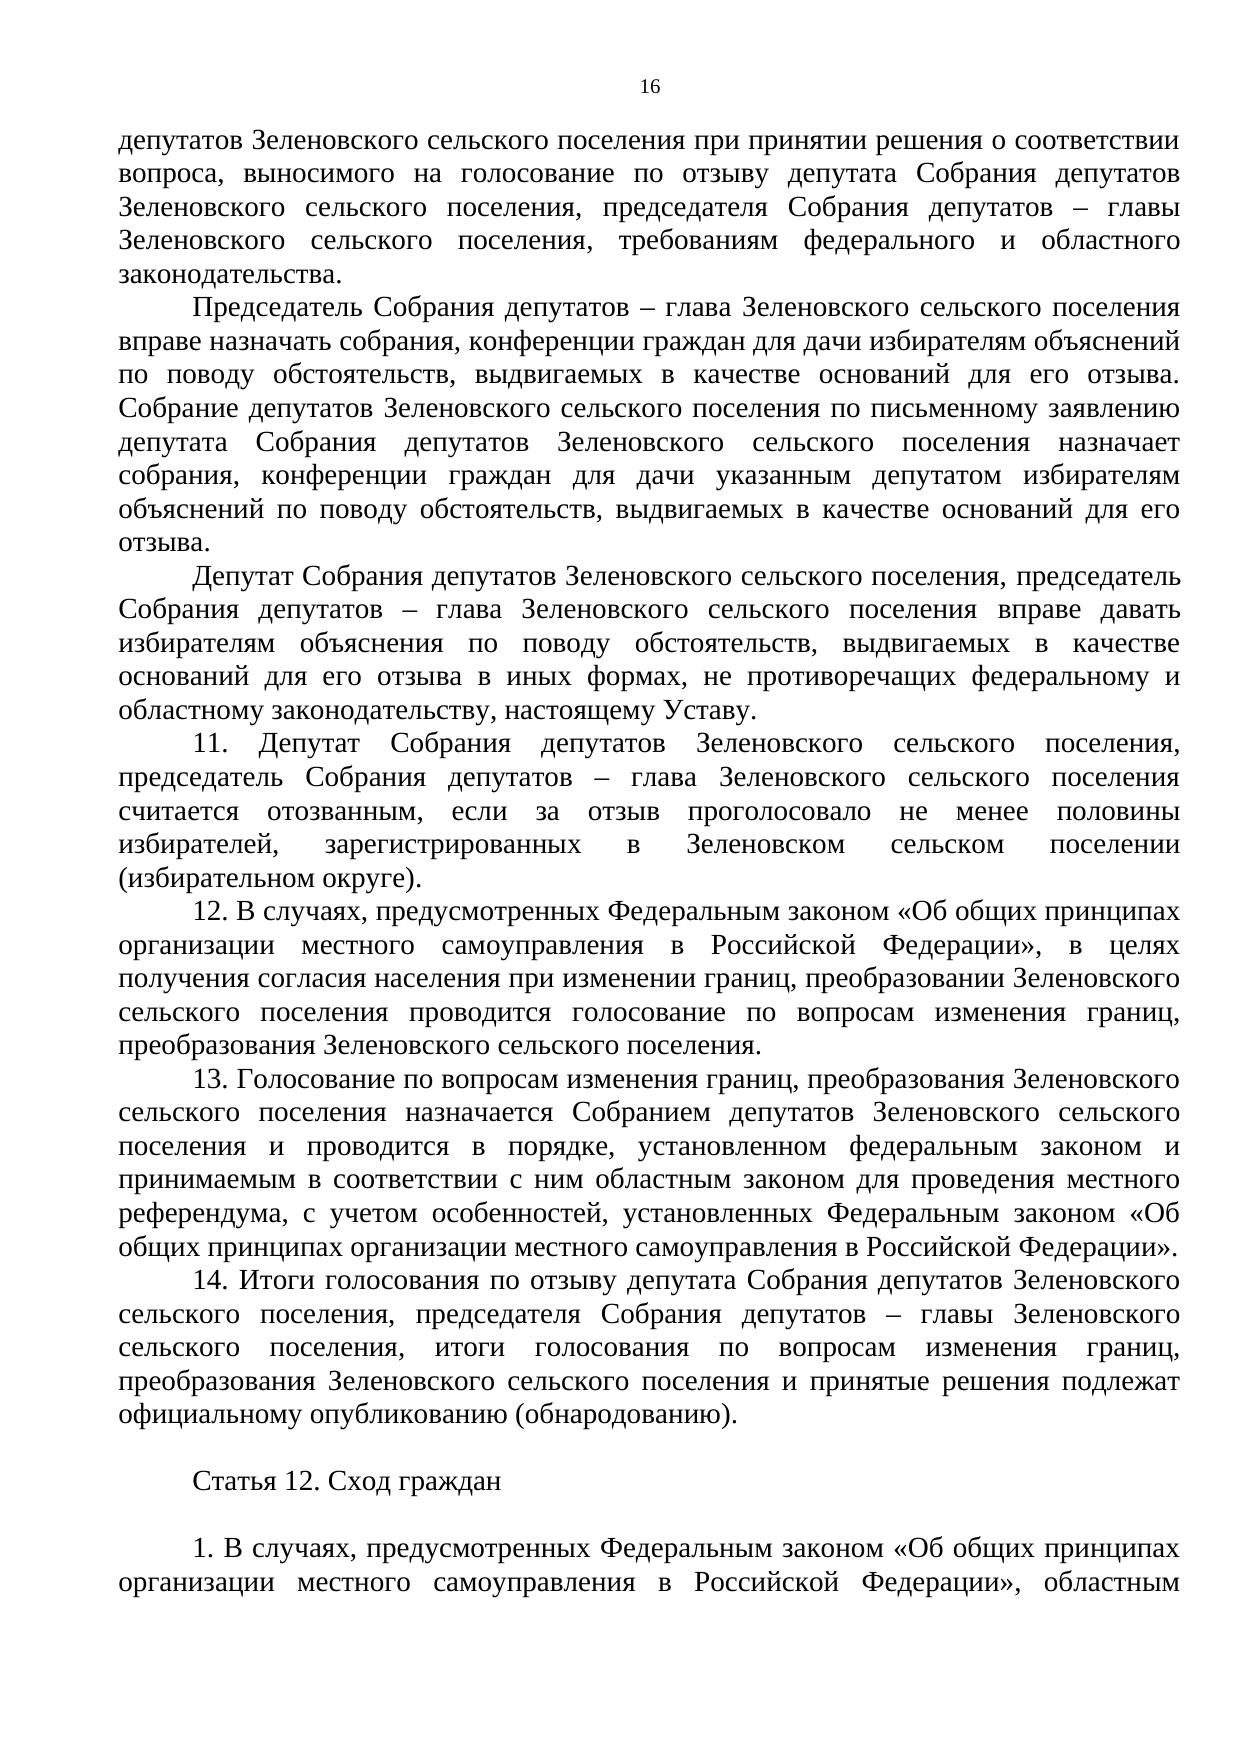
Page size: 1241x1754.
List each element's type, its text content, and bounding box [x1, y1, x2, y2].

text Статья 12. Сход граждан [118, 1463, 1181, 1497]
text 11. Депутат Собрания депутатов Зеленовского сельского поселения, председатель Собрания депутатов – глава Зеленовского сельского поселения считается отозванным, если за отзыв проголосовало не менее половины избирателей, зарегистрированных в Зеленовском сельском поселении (избирательном округе). [118, 726, 1181, 893]
text Депутат Собрания депутатов Зеленовского сельского поселения, председатель Собрания депутатов – глава Зеленовского сельского поселения вправе давать избирателям объяснения по поводу обстоятельств, выдвигаемых в качестве оснований для его отзыва в иных формах, не противоречащих федеральному и областному законодательству, настоящему Уставу. [118, 558, 1181, 726]
subtitle 1. В случаях, предусмотренных Федеральным законом «Об общих принципах организации местного самоуправления в Российской Федерации», областным [118, 1531, 1181, 1598]
text 13. Голосование по вопросам изменения границ, преобразования Зеленовского сельского поселения назначается Собранием депутатов Зеленовского сельского поселения и проводится в порядке, установленном федеральным законом и принимаемым в соответствии с ним областным законом для проведения местного референдума, с учетом особенностей, установленных Федеральным законом «Об общих принципах организации местного самоуправления в Российской Федерации». [118, 1061, 1181, 1262]
text депутатов Зеленовского сельского поселения при принятии решения о соответствии вопроса, выносимого на голосование по отзыву депутата Собрания депутатов Зеленовского сельского поселения, председателя Собрания депутатов – главы Зеленовского сельского поселения, требованиям федерального и областного законодательства. [118, 122, 1181, 289]
text 14. Итоги голосования по отзыву депутата Собрания депутатов Зеленовского сельского поселения, председателя Собрания депутатов – главы Зеленовского сельского поселения, итоги голосования по вопросам изменения границ, преобразования Зеленовского сельского поселения и принятые решения подлежат официальному опубликованию (обнародованию). [118, 1262, 1181, 1430]
text 12. В случаях, предусмотренных Федеральным законом «Об общих принципах организации местного самоуправления в Российской Федерации», в целях получения согласия населения при изменении границ, преобразовании Зеленовского сельского поселения проводится голосование по вопросам изменения границ, преобразования Зеленовского сельского поселения. [118, 893, 1181, 1061]
text Председатель Собрания депутатов – глава Зеленовского сельского поселения вправе назначать собрания, конференции граждан для дачи избирателям объяснений по поводу обстоятельств, выдвигаемых в качестве оснований для его отзыва. Собрание депутатов Зеленовского сельского поселения по письменному заявлению депутата Собрания депутатов Зеленовского сельского поселения назначает собрания, конференции граждан для дачи указанным депутатом избирателям объяснений по поводу обстоятельств, выдвигаемых в качестве оснований для его отзыва. [118, 289, 1181, 558]
